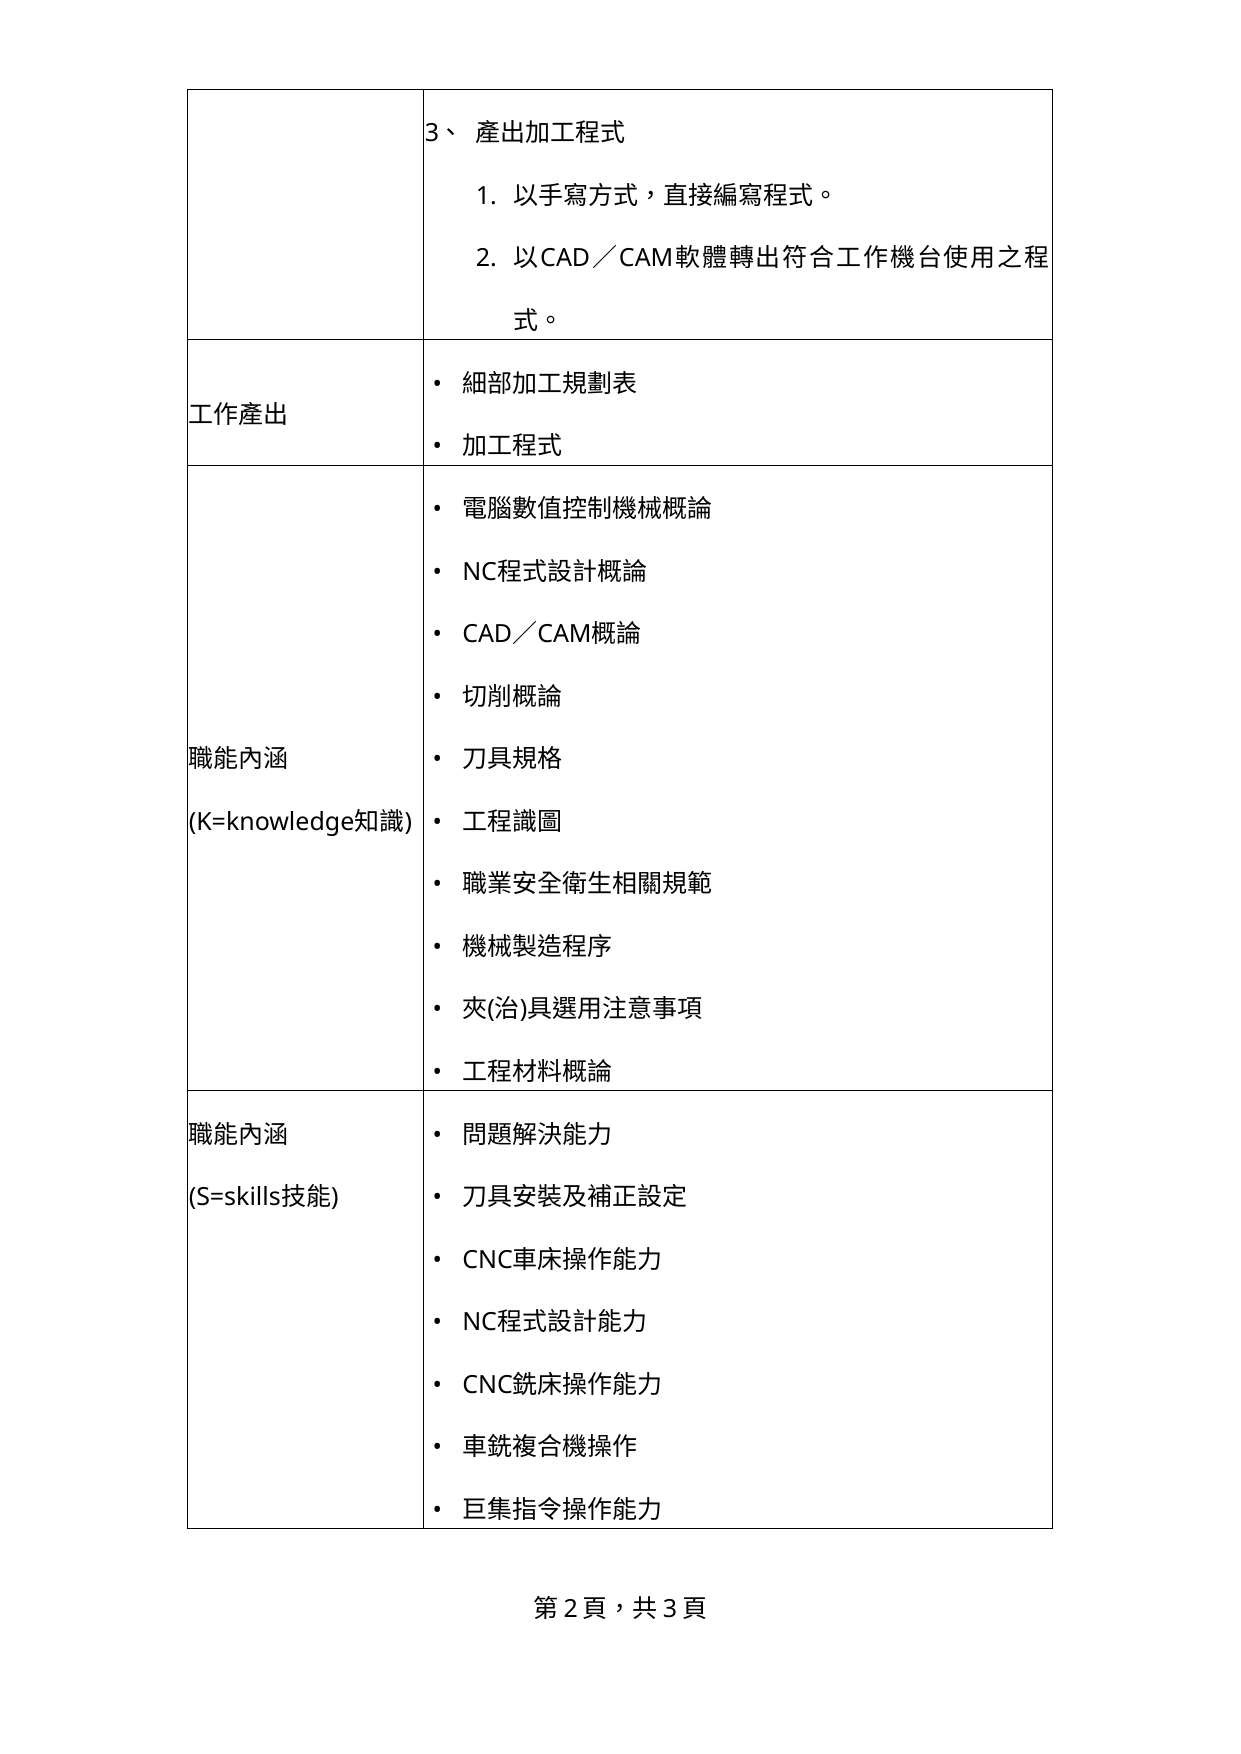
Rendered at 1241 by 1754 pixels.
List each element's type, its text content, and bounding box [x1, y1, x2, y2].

table_cell 細部加工規劃表 加工程式 [424, 340, 1052, 465]
table_cell 電腦數值控制機械概論 NC程式設計概論 CAD／CAM概論 切削概論 刀具規格 工程識圖 職業安全衛生相關規範 機械製造程序 夾(治)具選用注意事項 工程材料概論 [424, 466, 1052, 1090]
table_cell 職能內涵 (S=skills技能) [188, 1091, 423, 1528]
table_cell 問題解決能力 刀具安裝及補正設定 CNC車床操作能力 NC程式設計能力 CNC銑床操作能力 車銑複合機操作 巨集指令操作能力 夾(治)具使用能力 刀具選用及研磨 多軸加工機操作 加工條件計算與設定 CAD／CAM軟體操作能力 [424, 1091, 1052, 1528]
table_cell 工作產出 [188, 340, 423, 465]
table_cell [188, 90, 423, 339]
table_cell 職能內涵 (K=knowledge知識) [188, 466, 423, 1090]
table_cell 擬定加工程序 依據工件形狀、材質、加工面表面織構符號(粗糙度)、夾持方式，規劃加工程序，並評估和優化加工程序。 決定使用刀具之種類。 決定加工順序及切削路徑。 設定各刀具之加工條件。 選擇加工模式 選擇最佳之進刀與退刀策略。 選擇適用之銑床加工模式，如鑽削加工、外型銑削、槽穴加工、輪廓曲面銑削、螺紋銑削等。 選擇適用之車床加工模式，如輪廓車削、切槽車削、螺紋車削，錐度車削等。 選擇適用之車銑複合加工模式。 選擇適用之多軸加工模式。 依照工作圖，製作固定、複循環程式及副程式加工模式。 依工件加工特徵，選擇適當刀具並製作巨集指令程式加工模式。 產出加工程式 以手寫方式，直接編寫程式。 以CAD／CAM軟體轉出符合工作機台使用之程式。 [424, 90, 1052, 339]
